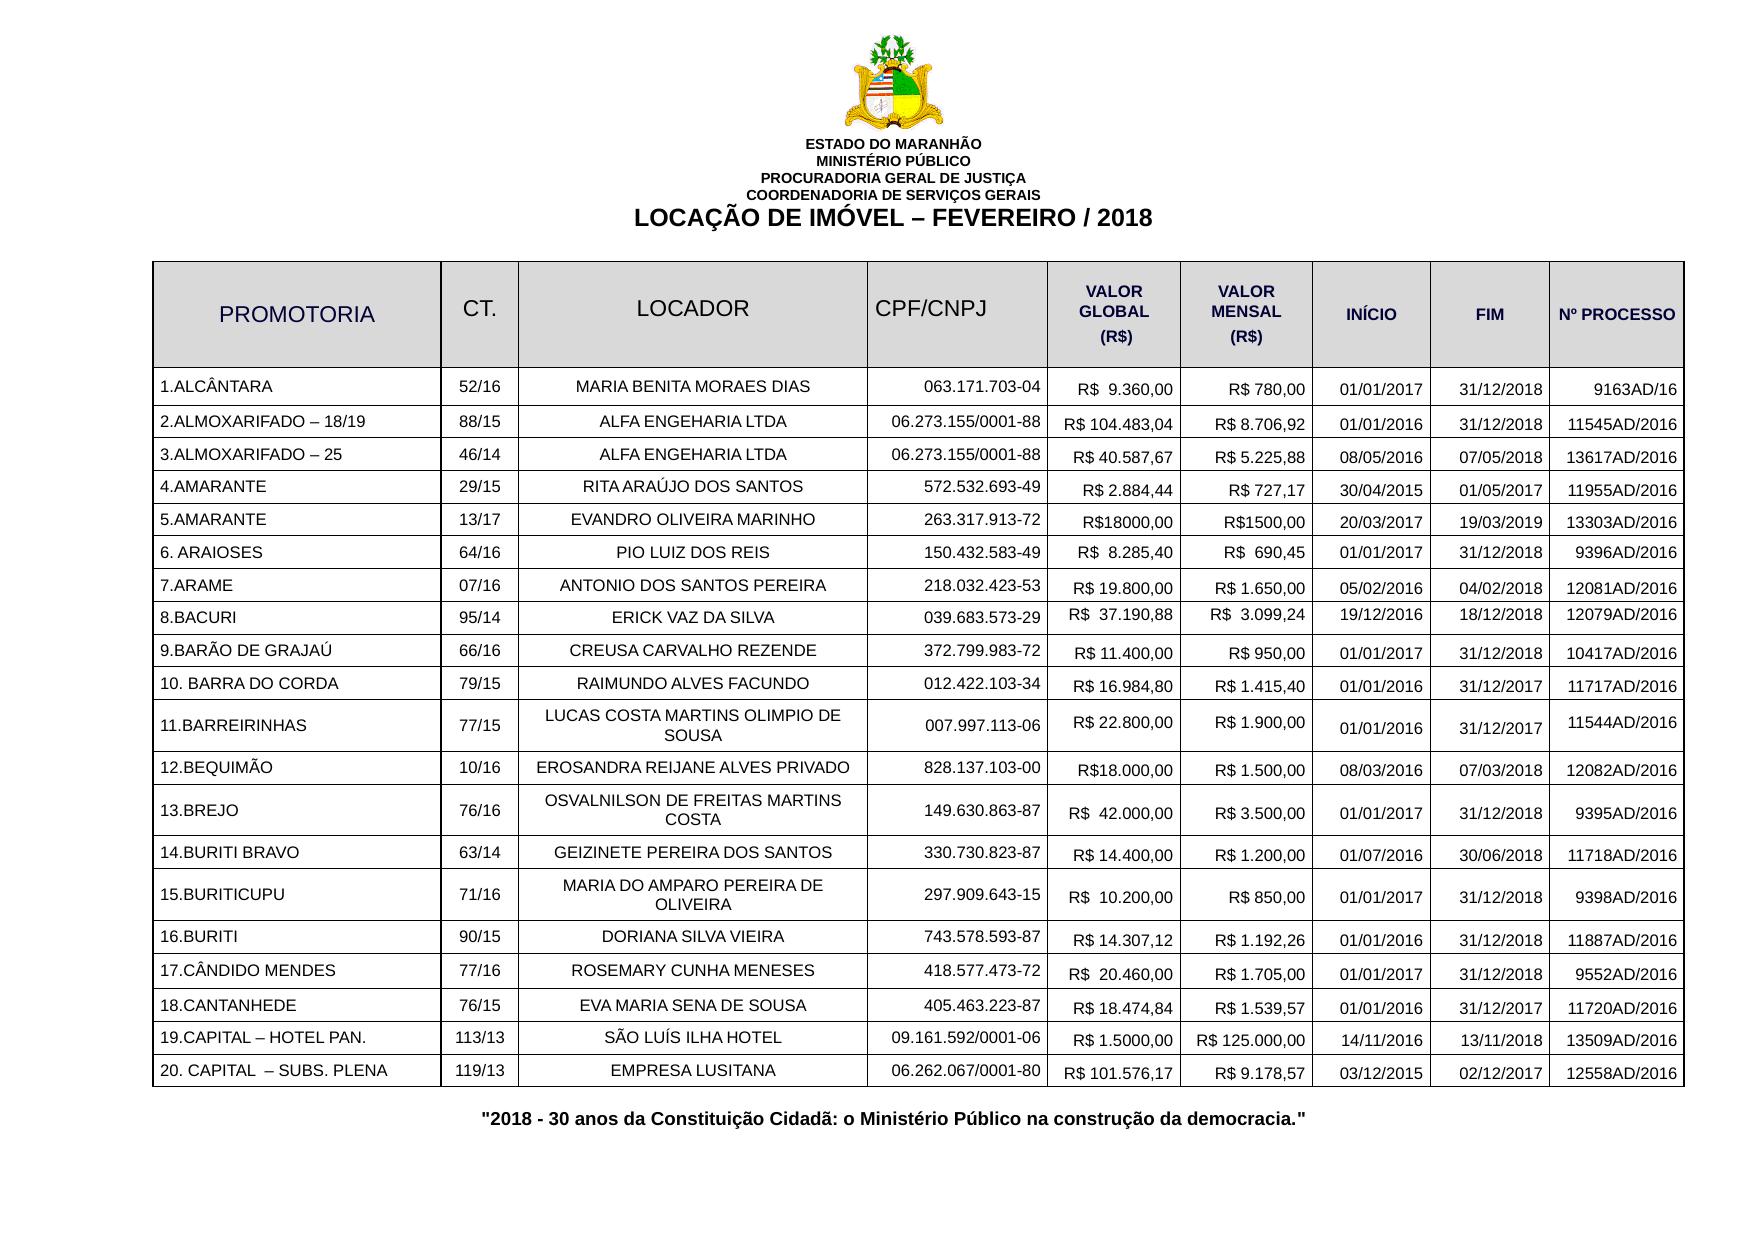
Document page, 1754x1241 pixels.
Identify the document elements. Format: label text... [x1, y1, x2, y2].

table_cell 31/12/2018 [1431, 869, 1549, 920]
table_cell 29/15 [442, 471, 518, 503]
table_cell 113/13 [442, 1022, 518, 1053]
table_cell 66/16 [442, 635, 518, 666]
table_cell 19/12/2016 [1313, 602, 1430, 633]
table_cell R$ 125.000,00 [1181, 1022, 1312, 1053]
table_cell R$ 101.576,17 [1048, 1055, 1180, 1086]
table_cell 20. CAPITAL – SUBS. PLENA [154, 1055, 440, 1086]
table_cell 19/03/2019 [1431, 504, 1549, 535]
table_cell R$18.000,00 [1048, 752, 1180, 783]
table_cell 8.BACURI [154, 602, 440, 633]
table_cell R$ 2.884,44 [1048, 471, 1180, 503]
table_header Nº PROCESSO [1550, 262, 1683, 367]
table_cell 11720AD/2016 [1550, 989, 1683, 1021]
table_cell 52/16 [442, 368, 518, 404]
table_header INÍCIO [1313, 262, 1430, 367]
table_cell 405.463.223-87 [868, 989, 1047, 1021]
table_cell 828.137.103-00 [868, 752, 1047, 783]
table_cell 12081AD/2016 [1550, 569, 1683, 601]
table_cell LUCAS COSTA MARTINS OLIMPIO DE SOUSA [519, 700, 867, 751]
table_cell 11545AD/2016 [1550, 406, 1683, 437]
table_cell 07/03/2018 [1431, 752, 1549, 783]
table_cell 01/01/2017 [1313, 536, 1430, 568]
table_cell 08/05/2016 [1313, 438, 1430, 470]
table_cell SÃO LUÍS ILHA HOTEL [519, 1022, 867, 1053]
table_cell R$ 690,45 [1181, 536, 1312, 568]
table_cell R$18000,00 [1048, 504, 1180, 535]
table_cell MARIA DO AMPARO PEREIRA DE OLIVEIRA [519, 869, 867, 920]
table_cell R$ 1.192,26 [1181, 921, 1312, 953]
table_cell R$ 3.500,00 [1181, 785, 1312, 835]
table_cell 63/14 [442, 836, 518, 868]
table_cell 07/16 [442, 569, 518, 601]
table_header VALOR MENSAL (R$) [1181, 262, 1312, 367]
table_cell 11.BARREIRINHAS [154, 700, 440, 751]
table_cell 31/12/2018 [1431, 635, 1549, 666]
table_cell 76/16 [442, 785, 518, 835]
table_cell R$ 780,00 [1181, 368, 1312, 404]
table_cell 01/01/2016 [1313, 989, 1430, 1021]
table_cell 9552AD/2016 [1550, 954, 1683, 988]
table_cell MARIA BENITA MORAES DIAS [519, 368, 867, 404]
table_cell 13509AD/2016 [1550, 1022, 1683, 1053]
table_cell R$ 1.650,00 [1181, 569, 1312, 601]
table_cell ERICK VAZ DA SILVA [519, 602, 867, 633]
table_cell 30/04/2015 [1313, 471, 1430, 503]
table_cell 012.422.103-34 [868, 667, 1047, 699]
table_cell 13303AD/2016 [1550, 504, 1683, 535]
table_cell 01/01/2017 [1313, 869, 1430, 920]
table_cell CREUSA CARVALHO REZENDE [519, 635, 867, 666]
table_cell 12558AD/2016 [1550, 1055, 1683, 1086]
table_header CPF/CNPJ [868, 262, 1047, 367]
table_cell 13617AD/2016 [1550, 438, 1683, 470]
table_cell 10/16 [442, 752, 518, 783]
table_cell 9396AD/2016 [1550, 536, 1683, 568]
table_cell 17.CÂNDIDO MENDES [154, 954, 440, 988]
table_cell 039.683.573-29 [868, 602, 1047, 633]
table_cell 372.799.983-72 [868, 635, 1047, 666]
picture [839, 29, 948, 136]
table_cell EROSANDRA REIJANE ALVES PRIVADO [519, 752, 867, 783]
table_cell 77/16 [442, 954, 518, 988]
table_cell 6. ARAIOSES [154, 536, 440, 568]
table_cell ROSEMARY CUNHA MENESES [519, 954, 867, 988]
table_cell R$ 1.900,00 [1181, 700, 1312, 751]
table_cell 88/15 [442, 406, 518, 437]
table_cell DORIANA SILVA VIEIRA [519, 921, 867, 953]
table_cell 12079AD/2016 [1550, 602, 1683, 633]
table_cell 01/01/2016 [1313, 700, 1430, 751]
table_cell 13.BREJO [154, 785, 440, 835]
table_cell 10. BARRA DO CORDA [154, 667, 440, 699]
table_cell R$ 18.474,84 [1048, 989, 1180, 1021]
table_cell 31/12/2018 [1431, 368, 1549, 404]
table_cell 15.BURITICUPU [154, 869, 440, 920]
table_cell 743.578.593-87 [868, 921, 1047, 953]
table_cell 95/14 [442, 602, 518, 633]
table_cell ANTONIO DOS SANTOS PEREIRA [519, 569, 867, 601]
table_cell R$ 1.200,00 [1181, 836, 1312, 868]
table_cell 9163AD/16 [1550, 368, 1683, 404]
table_cell 07/05/2018 [1431, 438, 1549, 470]
table_cell EMPRESA LUSITANA [519, 1055, 867, 1086]
table_cell 572.532.693-49 [868, 471, 1047, 503]
table_cell R$ 8.706,92 [1181, 406, 1312, 437]
table_cell R$ 22.800,00 [1048, 700, 1180, 751]
table_cell 31/12/2018 [1431, 785, 1549, 835]
table_cell 13/17 [442, 504, 518, 535]
table_cell R$ 9.178,57 [1181, 1055, 1312, 1086]
table_cell 06.273.155/0001-88 [868, 438, 1047, 470]
table_cell EVANDRO OLIVEIRA MARINHO [519, 504, 867, 535]
table_cell EVA MARIA SENA DE SOUSA [519, 989, 867, 1021]
table_cell 20/03/2017 [1313, 504, 1430, 535]
table_cell 76/15 [442, 989, 518, 1021]
table_header VALOR GLOBAL (R$) [1048, 262, 1180, 367]
table_header LOCADOR [519, 262, 867, 367]
table_cell 01/01/2016 [1313, 406, 1430, 437]
table_cell 11544AD/2016 [1550, 700, 1683, 751]
table_cell ALFA ENGEHARIA LTDA [519, 406, 867, 437]
table_cell R$ 37.190,88 [1048, 602, 1180, 633]
table_cell 263.317.913-72 [868, 504, 1047, 535]
table_cell 11718AD/2016 [1550, 836, 1683, 868]
table_header PROMOTORIA [154, 262, 440, 367]
table_cell 01/01/2017 [1313, 368, 1430, 404]
table_cell 31/12/2018 [1431, 406, 1549, 437]
table_cell 06.262.067/0001-80 [868, 1055, 1047, 1086]
table_cell 16.BURITI [154, 921, 440, 953]
table_cell R$1500,00 [1181, 504, 1312, 535]
table_cell 31/12/2018 [1431, 921, 1549, 953]
table_cell PIO LUIZ DOS REIS [519, 536, 867, 568]
table_cell R$ 20.460,00 [1048, 954, 1180, 988]
table_cell R$ 1.500,00 [1181, 752, 1312, 783]
table_cell 31/12/2017 [1431, 989, 1549, 1021]
table_cell 01/01/2016 [1313, 667, 1430, 699]
table_cell RITA ARAÚJO DOS SANTOS [519, 471, 867, 503]
table_cell R$ 1.539,57 [1181, 989, 1312, 1021]
table_cell R$ 8.285,40 [1048, 536, 1180, 568]
table_cell 9.BARÃO DE GRAJAÚ [154, 635, 440, 666]
table_cell 218.032.423-53 [868, 569, 1047, 601]
table_cell 4.AMARANTE [154, 471, 440, 503]
table_cell 64/16 [442, 536, 518, 568]
table_cell 04/02/2018 [1431, 569, 1549, 601]
table_cell 05/02/2016 [1313, 569, 1430, 601]
table_cell 31/12/2018 [1431, 536, 1549, 568]
table_cell 11955AD/2016 [1550, 471, 1683, 503]
table_cell R$ 850,00 [1181, 869, 1312, 920]
table_cell R$ 14.307,12 [1048, 921, 1180, 953]
table_cell 13/11/2018 [1431, 1022, 1549, 1053]
table_cell R$ 950,00 [1181, 635, 1312, 666]
table_cell 01/01/2017 [1313, 635, 1430, 666]
table_cell 31/12/2017 [1431, 667, 1549, 699]
table_cell 11717AD/2016 [1550, 667, 1683, 699]
table_cell 2.ALMOXARIFADO – 18/19 [154, 406, 440, 437]
text LOCAÇÃO DE IMÓVEL – FEVEREIRO / 2018 [148, 203, 1639, 232]
table_cell 418.577.473-72 [868, 954, 1047, 988]
table_cell 30/06/2018 [1431, 836, 1549, 868]
table_cell GEIZINETE PEREIRA DOS SANTOS [519, 836, 867, 868]
table_cell 03/12/2015 [1313, 1055, 1430, 1086]
table_cell 9398AD/2016 [1550, 869, 1683, 920]
table_cell 01/01/2016 [1313, 921, 1430, 953]
table_cell 01/07/2016 [1313, 836, 1430, 868]
table_cell 90/15 [442, 921, 518, 953]
table_cell R$ 14.400,00 [1048, 836, 1180, 868]
table_cell 14/11/2016 [1313, 1022, 1430, 1053]
table_cell 46/14 [442, 438, 518, 470]
table_cell 11887AD/2016 [1550, 921, 1683, 953]
table_cell 02/12/2017 [1431, 1055, 1549, 1086]
table_cell R$ 727,17 [1181, 471, 1312, 503]
table_header FIM [1431, 262, 1549, 367]
table_cell R$ 40.587,67 [1048, 438, 1180, 470]
table_cell R$ 10.200,00 [1048, 869, 1180, 920]
table_cell 12.BEQUIMÃO [154, 752, 440, 783]
table_cell 330.730.823-87 [868, 836, 1047, 868]
table_cell 18.CANTANHEDE [154, 989, 440, 1021]
table_cell 19.CAPITAL – HOTEL PAN. [154, 1022, 440, 1053]
table_cell R$ 16.984,80 [1048, 667, 1180, 699]
table_cell 79/15 [442, 667, 518, 699]
table_cell OSVALNILSON DE FREITAS MARTINS COSTA [519, 785, 867, 835]
table_cell 9395AD/2016 [1550, 785, 1683, 835]
table_cell 10417AD/2016 [1550, 635, 1683, 666]
table_cell 18/12/2018 [1431, 602, 1549, 633]
table_cell 09.161.592/0001-06 [868, 1022, 1047, 1053]
table_cell R$ 1.415,40 [1181, 667, 1312, 699]
table_cell R$ 19.800,00 [1048, 569, 1180, 601]
table_cell R$ 9.360,00 [1048, 368, 1180, 404]
table_cell 150.432.583-49 [868, 536, 1047, 568]
table_cell R$ 3.099,24 [1181, 602, 1312, 633]
table_cell 297.909.643-15 [868, 869, 1047, 920]
table_cell 01/01/2017 [1313, 954, 1430, 988]
table_cell 71/16 [442, 869, 518, 920]
table_cell ALFA ENGEHARIA LTDA [519, 438, 867, 470]
table_cell 31/12/2018 [1431, 954, 1549, 988]
table_cell RAIMUNDO ALVES FACUNDO [519, 667, 867, 699]
table_cell 01/05/2017 [1431, 471, 1549, 503]
table_cell 08/03/2016 [1313, 752, 1430, 783]
table_cell 14.BURITI BRAVO [154, 836, 440, 868]
table_cell 1.ALCÂNTARA [154, 368, 440, 404]
table_cell R$ 11.400,00 [1048, 635, 1180, 666]
table_cell 7.ARAME [154, 569, 440, 601]
table_cell R$ 104.483,04 [1048, 406, 1180, 437]
table_cell 06.273.155/0001-88 [868, 406, 1047, 437]
table_cell 01/01/2017 [1313, 785, 1430, 835]
table_cell 77/15 [442, 700, 518, 751]
table_cell 3.ALMOXARIFADO – 25 [154, 438, 440, 470]
table_cell R$ 1.5000,00 [1048, 1022, 1180, 1053]
table_cell R$ 42.000,00 [1048, 785, 1180, 835]
table_header CT. [442, 262, 518, 367]
table_cell 149.630.863-87 [868, 785, 1047, 835]
table_cell R$ 1.705,00 [1181, 954, 1312, 988]
table_cell 12082AD/2016 [1550, 752, 1683, 783]
table_cell 119/13 [442, 1055, 518, 1086]
table_cell R$ 5.225,88 [1181, 438, 1312, 470]
table_cell 31/12/2017 [1431, 700, 1549, 751]
table_cell 063.171.703-04 [868, 368, 1047, 404]
table_cell 5.AMARANTE [154, 504, 440, 535]
table_cell 007.997.113-06 [868, 700, 1047, 751]
